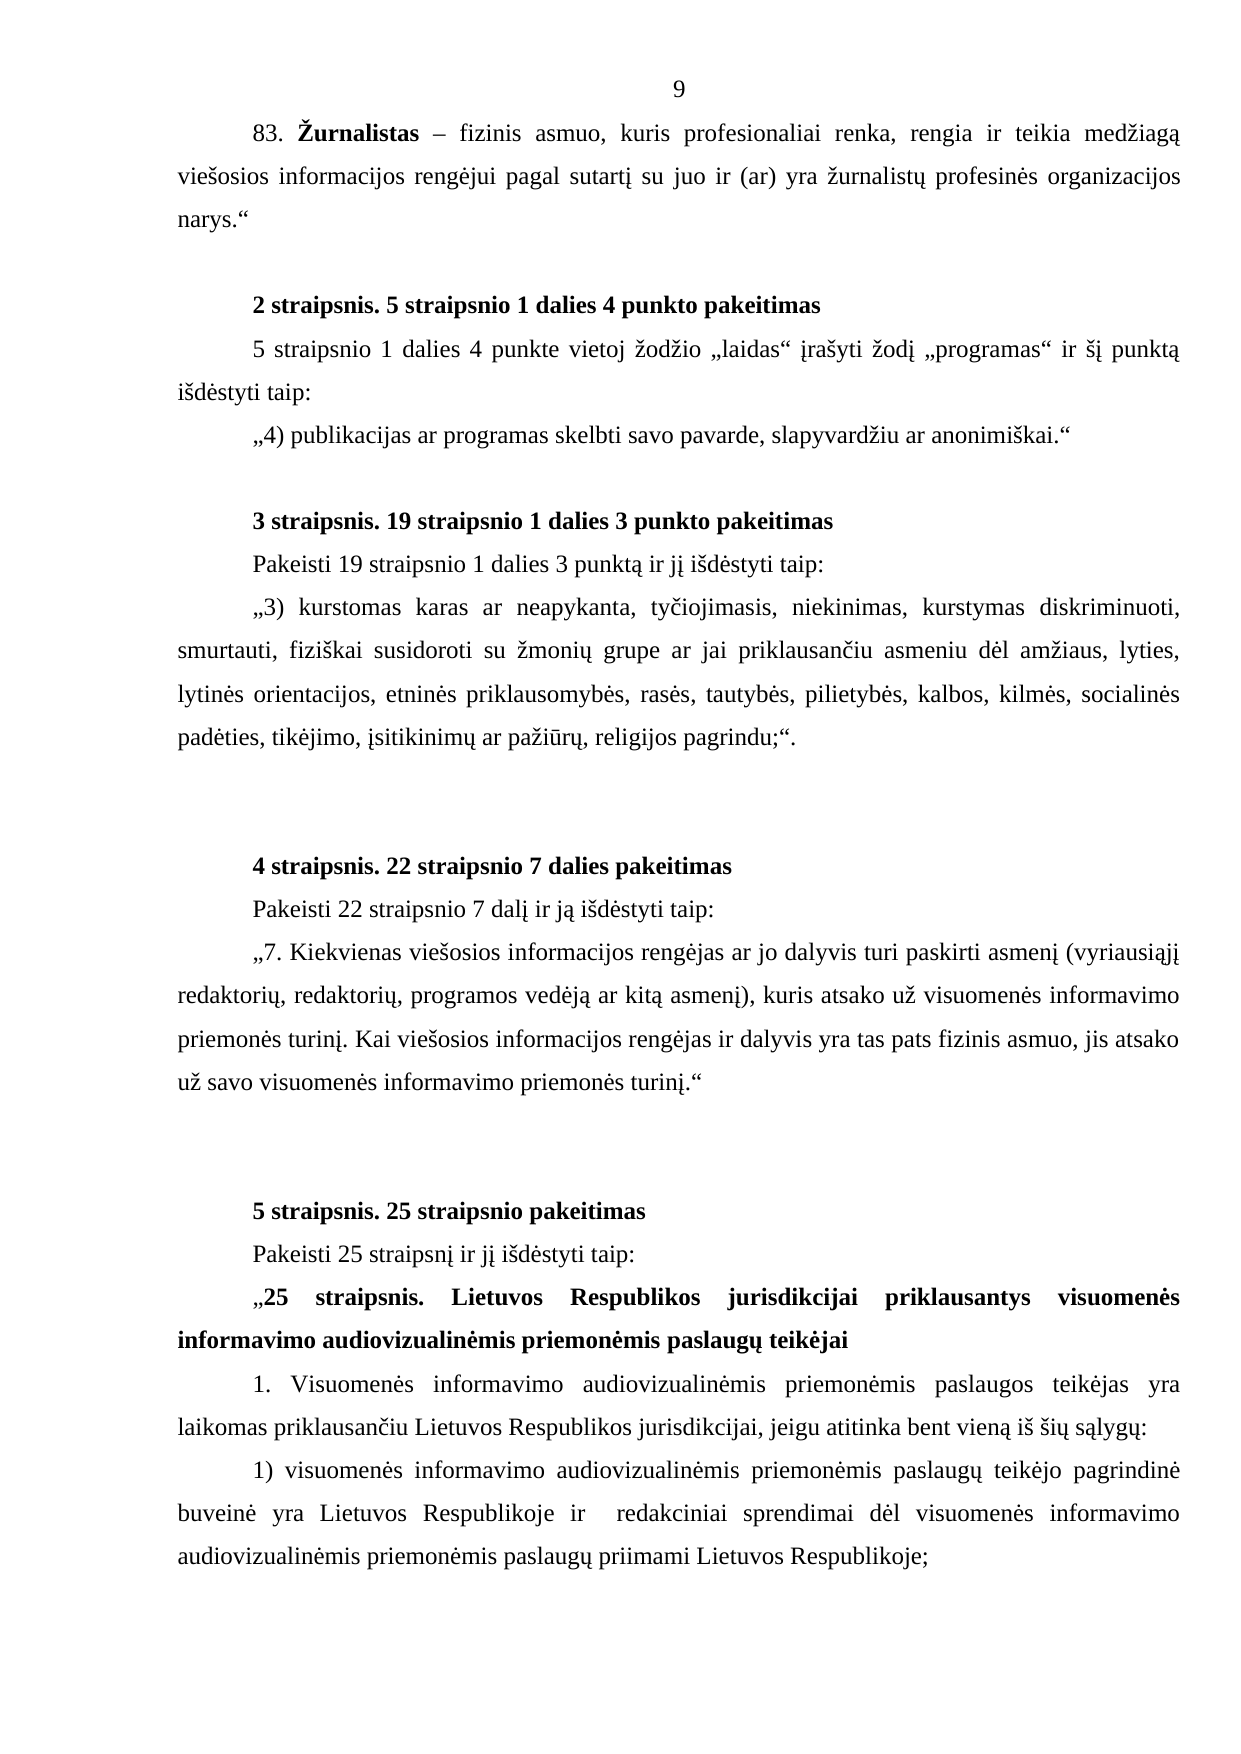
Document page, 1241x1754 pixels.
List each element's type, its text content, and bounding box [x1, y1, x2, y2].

text Pakeisti 22 straipsnio 7 dalį ir ją išdėstyti taip: [177, 894, 1181, 923]
text „7. Kiekvienas viešosios informacijos rengėjas ar jo dalyvis turi paskirti asmenį (vyriausiąjį redaktorių, redaktorių, programos vedėją ar kitą asmenį), kuris atsako už visuomenės informavimo priemonės turinį. Kai viešosios informacijos rengėjas ir dalyvis yra tas pats fizinis asmuo, jis atsako už savo visuomenės informavimo priemonės turinį.“ [177, 937, 1181, 1096]
text „25 straipsnis. Lietuvos Respublikos jurisdikcijai priklausantys visuomenės informavimo audiovizualinėmis priemonėmis paslaugų teikėjai [177, 1282, 1181, 1354]
text 2 straipsnis. 5 straipsnio 1 dalies 4 punkto pakeitimas [177, 291, 1181, 319]
text Pakeisti 25 straipsnį ir jį išdėstyti taip: [177, 1239, 1181, 1268]
text 83. Žurnalistas – fizinis asmuo, kuris profesionaliai renka, rengia ir teikia medžiagą viešosios informacijos rengėjui pagal sutartį su juo ir (ar) yra žurnalistų profesinės organizacijos narys.“ [177, 118, 1181, 233]
text 5 straipsnio 1 dalies 4 punkte vietoj žodžio „laidas“ įrašyti žodį „programas“ ir šį punktą išdėstyti taip: [177, 334, 1181, 406]
text „3) kurstomas karas ar neapykanta, tyčiojimasis, niekinimas, kurstymas diskriminuoti, smurtauti, fiziškai susidoroti su žmonių grupe ar jai priklausančiu asmeniu dėl amžiaus, lyties, lytinės orientacijos, etninės priklausomybės, rasės, tautybės, pilietybės, kalbos, kilmės, socialinės padėties, tikėjimo, įsitikinimų ar pažiūrų, religijos pagrindu;“. [177, 592, 1181, 751]
text 5 straipsnis. 25 straipsnio pakeitimas [177, 1196, 1181, 1225]
text 3 straipsnis. 19 straipsnio 1 dalies 3 punkto pakeitimas [177, 506, 1181, 535]
text „4) publikacijas ar programas skelbti savo pavarde, slapyvardžiu ar anonimiškai.“ [177, 420, 1181, 449]
text 4 straipsnis. 22 straipsnio 7 dalies pakeitimas [177, 851, 1181, 880]
text 1) visuomenės informavimo audiovizualinėmis priemonėmis paslaugų teikėjo pagrindinė buveinė yra Lietuvos Respublikoje ir redakciniai sprendimai dėl visuomenės informavimo audiovizualinėmis priemonėmis paslaugų priimami Lietuvos Respublikoje; [177, 1455, 1181, 1570]
text 1. Visuomenės informavimo audiovizualinėmis priemonėmis paslaugos teikėjas yra laikomas priklausančiu Lietuvos Respublikos jurisdikcijai, jeigu atitinka bent vieną iš šių sąlygų: [177, 1369, 1181, 1441]
text Pakeisti 19 straipsnio 1 dalies 3 punktą ir jį išdėstyti taip: [177, 549, 1181, 578]
